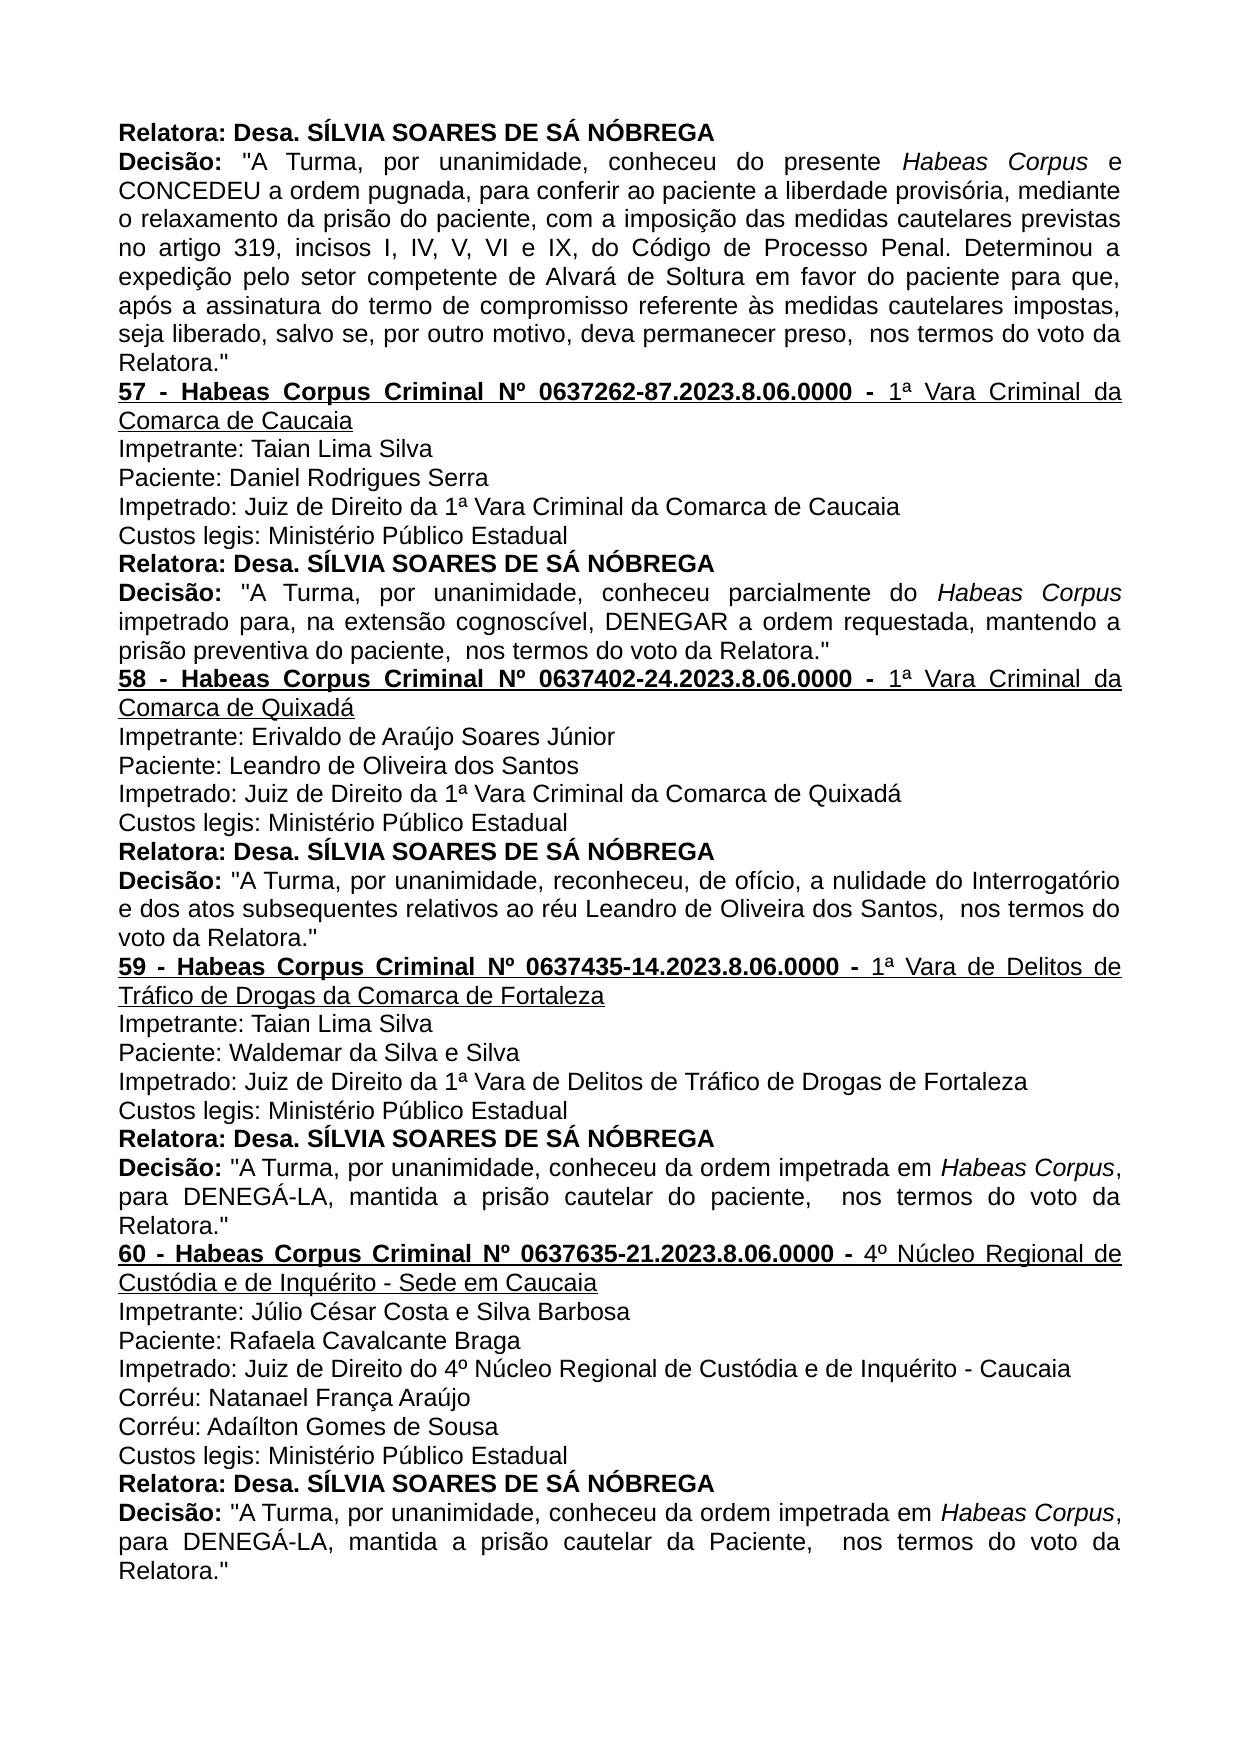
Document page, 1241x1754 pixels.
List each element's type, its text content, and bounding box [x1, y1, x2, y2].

text Custos legis: Ministério Público Estadual [118, 521, 1122, 549]
text Custos legis: Ministério Público Estadual [118, 1441, 1122, 1469]
text Corréu: Adaílton Gomes de Sousa [118, 1412, 1122, 1441]
text Relatora: Desa. SÍLVIA SOARES DE SÁ NÓBREGA [118, 1124, 1122, 1153]
text Comarca de Caucaia [118, 403, 1122, 434]
text 59 - Habeas Corpus Criminal Nº 0637435-14.2023.8.06.0000 - 1ª Vara de Delitos de [118, 952, 1122, 977]
text Paciente: Waldemar da Silva e Silva [118, 1038, 1122, 1067]
text Tráfico de Drogas da Comarca de Fortaleza [118, 978, 1122, 1009]
text Paciente: Leandro de Oliveira dos Santos [118, 751, 1122, 779]
text Impetrado: Juiz de Direito da 1ª Vara de Delitos de Tráfico de Drogas de Fortaleza [118, 1067, 1122, 1096]
text Impetrante: Taian Lima Silva [118, 434, 1122, 463]
text Custos legis: Ministério Público Estadual [118, 808, 1122, 837]
text Impetrado: Juiz de Direito do 4º Núcleo Regional de Custódia e de Inquérito - Caucaia [118, 1354, 1122, 1383]
text Paciente: Daniel Rodrigues Serra [118, 463, 1122, 492]
text Decisão: "A Turma, por unanimidade, reconheceu, de ofício, a nulidade do Interrogatório e dos atos subsequentes relativos ao réu Leandro de Oliveira dos Santos, nos termos do voto da Relatora." [118, 866, 1122, 952]
text Corréu: Natanael França Araújo [118, 1383, 1122, 1412]
text Custos legis: Ministério Público Estadual [118, 1096, 1122, 1124]
text 58 - Habeas Corpus Criminal Nº 0637402-24.2023.8.06.0000 - 1ª Vara Criminal da [118, 664, 1122, 689]
text Paciente: Rafaela Cavalcante Braga [118, 1326, 1122, 1354]
text Custódia e de Inquérito - Sede em Caucaia [118, 1266, 1122, 1297]
text Relatora: Desa. SÍLVIA SOARES DE SÁ NÓBREGA [118, 549, 1122, 578]
text Impetrante: Taian Lima Silva [118, 1009, 1122, 1038]
text Decisão: "A Turma, por unanimidade, conheceu da ordem impetrada em Habeas Corpus, para DENEGÁ-LA, mantida a prisão cautelar da Paciente, nos termos do voto da Relatora." [118, 1498, 1122, 1584]
text Impetrante: Erivaldo de Araújo Soares Júnior [118, 722, 1122, 751]
text Decisão: "A Turma, por unanimidade, conheceu da ordem impetrada em Habeas Corpus, para DENEGÁ-LA, mantida a prisão cautelar do paciente, nos termos do voto da Relatora." [118, 1153, 1122, 1239]
text Decisão: "A Turma, por unanimidade, conheceu parcialmente do Habeas Corpus impetrado para, na extensão cognoscível, DENEGAR a ordem requestada, mantendo a prisão preventiva do paciente, nos termos do voto da Relatora." [118, 578, 1122, 664]
text Relatora: Desa. SÍLVIA SOARES DE SÁ NÓBREGA [118, 118, 1122, 147]
text 57 - Habeas Corpus Criminal Nº 0637262-87.2023.8.06.0000 - 1ª Vara Criminal da [118, 377, 1122, 402]
text Impetrado: Juiz de Direito da 1ª Vara Criminal da Comarca de Quixadá [118, 779, 1122, 808]
text Comarca de Quixadá [118, 691, 1122, 722]
text Relatora: Desa. SÍLVIA SOARES DE SÁ NÓBREGA [118, 837, 1122, 866]
text Impetrado: Juiz de Direito da 1ª Vara Criminal da Comarca de Caucaia [118, 492, 1122, 521]
text 60 - Habeas Corpus Criminal Nº 0637635-21.2023.8.06.0000 - 4º Núcleo Regional de [118, 1239, 1122, 1264]
text Impetrante: Júlio César Costa e Silva Barbosa [118, 1297, 1122, 1326]
text Relatora: Desa. SÍLVIA SOARES DE SÁ NÓBREGA [118, 1469, 1122, 1498]
text Decisão: "A Turma, por unanimidade, conheceu do presente Habeas Corpus e CONCEDEU a ordem pugnada, para conferir ao paciente a liberdade provisória, mediante o relaxamento da prisão do paciente, com a imposição das medidas cautelares previstas no artigo 319, incisos I, IV, V, VI e IX, do Código de Processo Penal. Determinou a expedição pelo setor competente de Alvará de Soltura em favor do paciente para que, após a assinatura do termo de compromisso referente às medidas cautelares impostas, seja liberado, salvo se, por outro motivo, deva permanecer preso, nos termos do voto da Relatora." [118, 147, 1122, 377]
